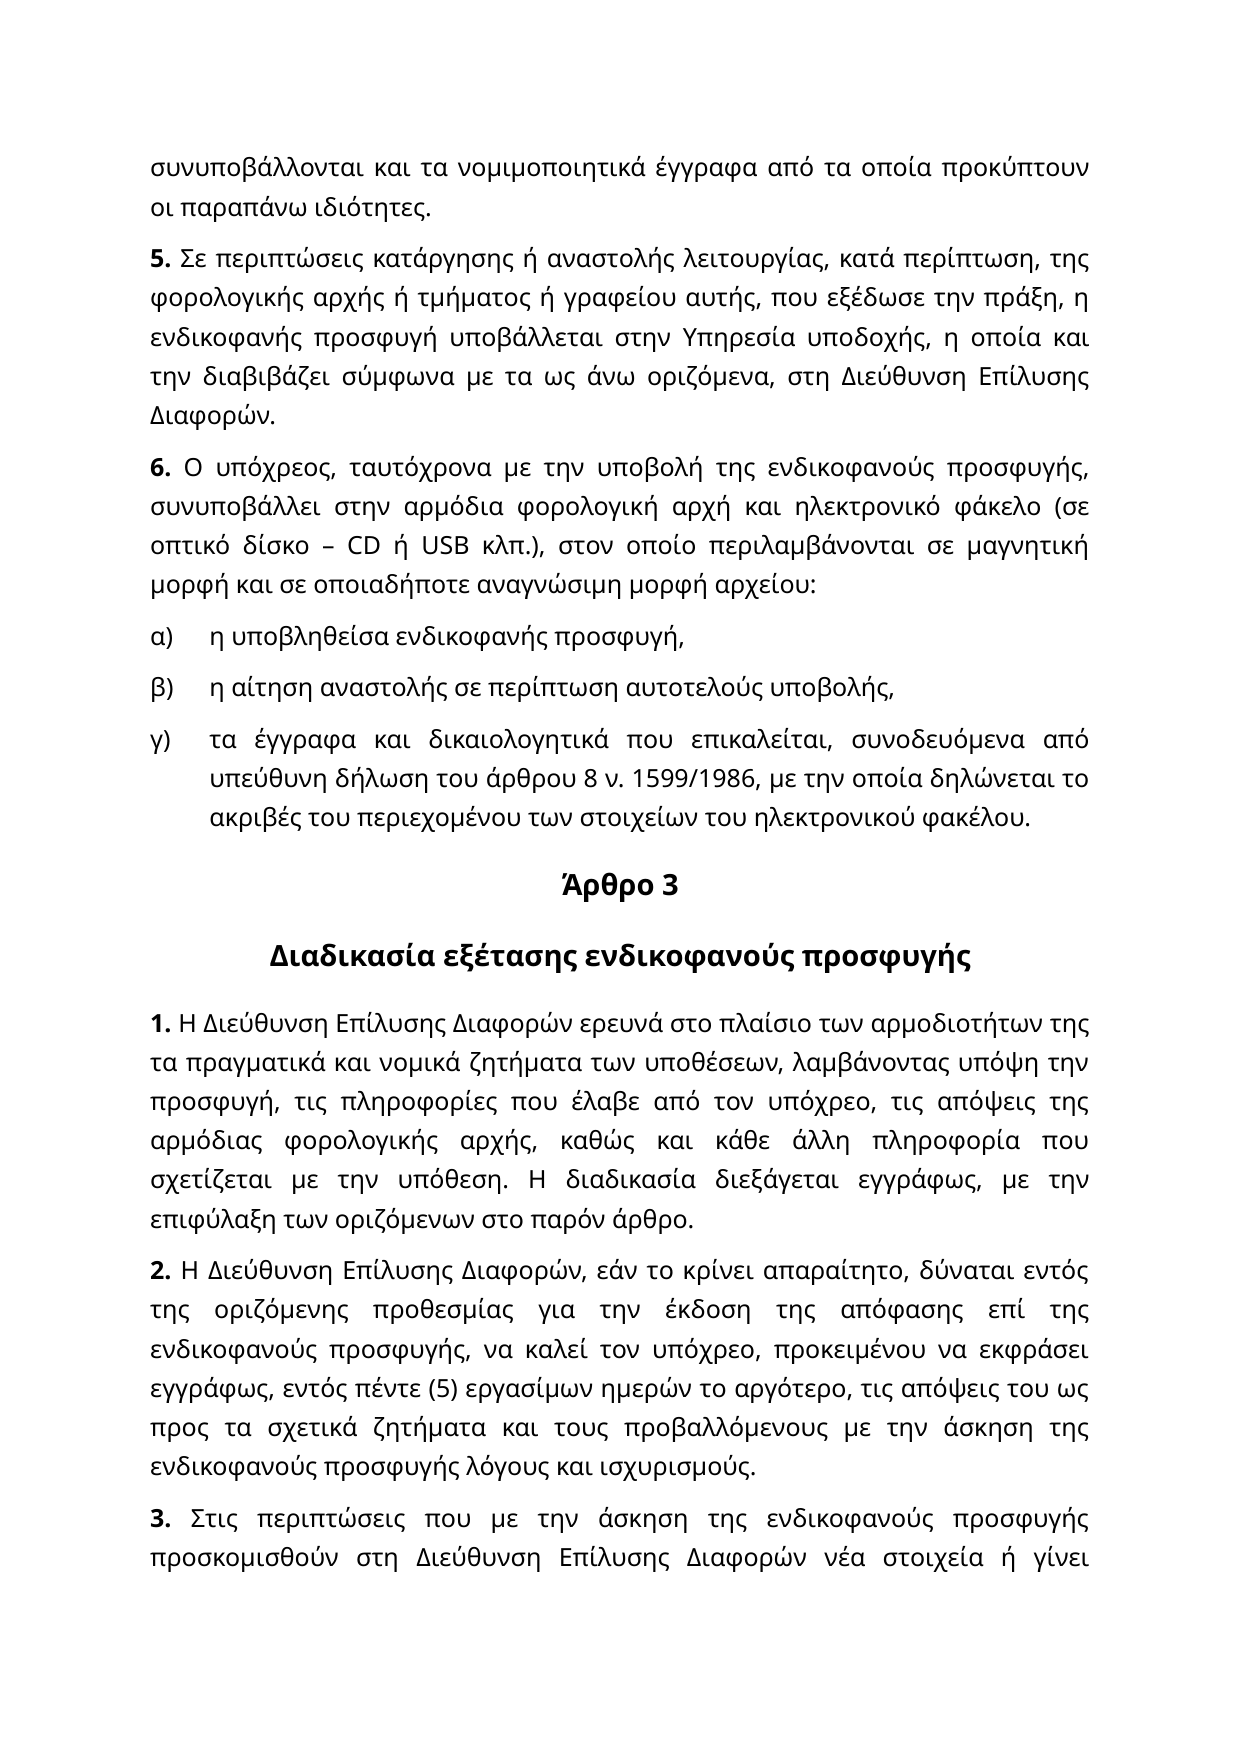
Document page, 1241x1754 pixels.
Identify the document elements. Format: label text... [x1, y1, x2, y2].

text 3. Στις περιπτώσεις που με την άσκηση της ενδικοφανούς προσφυγής προσκομισθούν στη Διεύθυνση Επίλυσης Διαφορών νέα στοιχεία ή γίνει [150, 1500, 1090, 1574]
text συνυποβάλλονται και τα νομιμοποιητικά έγγραφα από τα οποία προκύπτουν οι παραπάνω ιδιότητες. [150, 150, 1090, 223]
text 2. Η Διεύθυνση Επίλυσης Διαφορών, εάν το κρίνει απαραίτητο, δύναται εντός της οριζόμενης προθεσμίας για την έκδοση της απόφασης επί της ενδικοφανούς προσφυγής, να καλεί τον υπόχρεο, προκειμένου να εκφράσει εγγράφως, εντός πέντε (5) εργασίμων ημερών το αργότερο, τις απόψεις του ως προς τα σχετικά ζητήματα και τους προβαλλόμενους με την άσκηση της ενδικοφανούς προσφυγής λόγους και ισχυρισμούς. [150, 1253, 1090, 1483]
subtitle Διαδικασία εξέτασης ενδικοφανούς προσφυγής [150, 935, 1090, 974]
subtitle Άρθρο 3 [150, 864, 1090, 904]
text 5. Σε περιπτώσεις κατάργησης ή αναστολής λειτουργίας, κατά περίπτωση, της φορολογικής αρχής ή τμήματος ή γραφείου αυτής, που εξέδωσε την πράξη, η ενδικοφανής προσφυγή υποβάλλεται στην Υπηρεσία υποδοχής, η οποία και την διαβιβάζει σύμφωνα με τα ως άνω οριζόμενα, στη Διεύθυνση Επίλυσης Διαφορών. [150, 241, 1090, 432]
text 1. Η Διεύθυνση Επίλυσης Διαφορών ερευνά στο πλαίσιο των αρμοδιοτήτων της τα πραγματικά και νομικά ζητήματα των υποθέσεων, λαμβάνοντας υπόψη την προσφυγή, τις πληροφορίες που έλαβε από τον υπόχρεο, τις απόψεις της αρμόδιας φορολογικής αρχής, καθώς και κάθε άλλη πληροφορία που σχετίζεται με την υπόθεση. Η διαδικασία διεξάγεται εγγράφως, με την επιφύλαξη των οριζόμενων στο παρόν άρθρο. [150, 1005, 1090, 1235]
list β) η αίτηση αναστολής σε περίπτωση αυτοτελούς υποβολής, [150, 670, 1090, 704]
text 6. Ο υπόχρεος, ταυτόχρονα με την υποβολή της ενδικοφανούς προσφυγής, συνυποβάλλει στην αρμόδια φορολογική αρχή και ηλεκτρονικό φάκελο (σε οπτικό δίσκο – CD ή USB κλπ.), στον οποίο περιλαμβάνονται σε μαγνητική μορφή και σε οποιαδήποτε αναγνώσιμη μορφή αρχείου: [150, 449, 1090, 601]
list α) η υποβληθείσα ενδικοφανής προσφυγή, [150, 618, 1090, 652]
list γ) τα έγγραφα και δικαιολογητικά που επικαλείται, συνοδευόμενα από υπεύθυνη δήλωση του άρθρου 8 ν. 1599/1986, με την οποία δηλώνεται το ακριβές του περιεχομένου των στοιχείων του ηλεκτρονικού φακέλου. [150, 722, 1090, 834]
